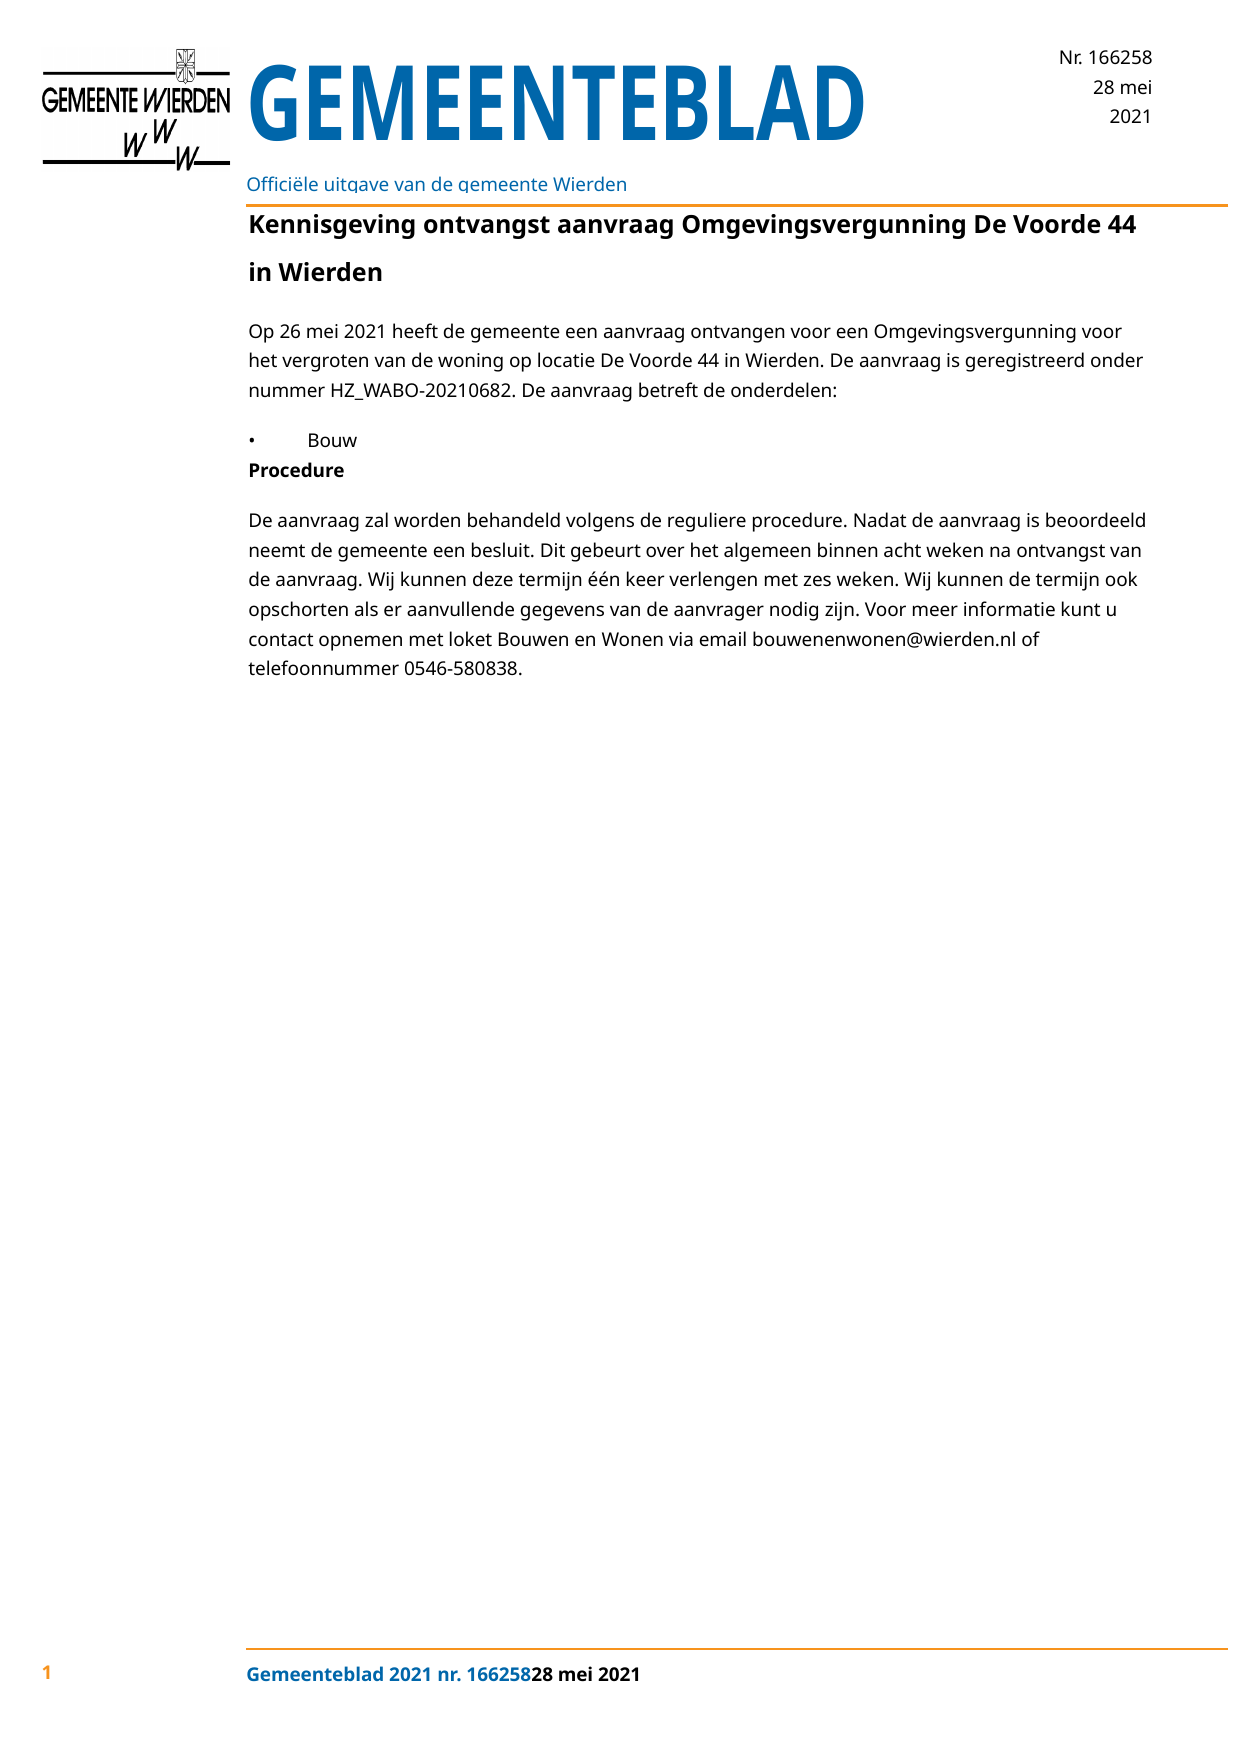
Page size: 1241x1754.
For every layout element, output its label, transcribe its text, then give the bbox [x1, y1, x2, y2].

list Bouw [248, 427, 1152, 453]
text Procedure [248, 457, 1152, 483]
text De aanvraag zal worden behandeld volgens de reguliere procedure. Nadat de aanvraag is beoordeeld neemt de gemeente een besluit. Dit gebeurt over het algemeen binnen acht weken na ontvangst van de aanvraag. Wij kunnen deze termijn één keer verlengen met zes weken. Wij kunnen de termijn ook opschorten als er aanvullende gegevens van de aanvrager nodig zijn. Voor meer informatie kunt u contact opnemen met loket Bouwen en Wonen via email bouwenenwonen@wierden.nl of telefoonnummer 0546-580838. [248, 507, 1152, 681]
text Op 26 mei 2021 heeft de gemeente een aanvraag ontvangen voor een Omgevingsvergunning voor het vergroten van de woning op locatie De Voorde 44 in Wierden. De aanvraag is geregistreerd onder nummer HZ_WABO-20210682. De aanvraag betreft de onderdelen: [248, 318, 1152, 403]
text Kennisgeving ontvangst aanvraag Omgevingsvergunning De Voorde 44 in Wierden [248, 207, 1152, 288]
picture [41, 47, 231, 172]
